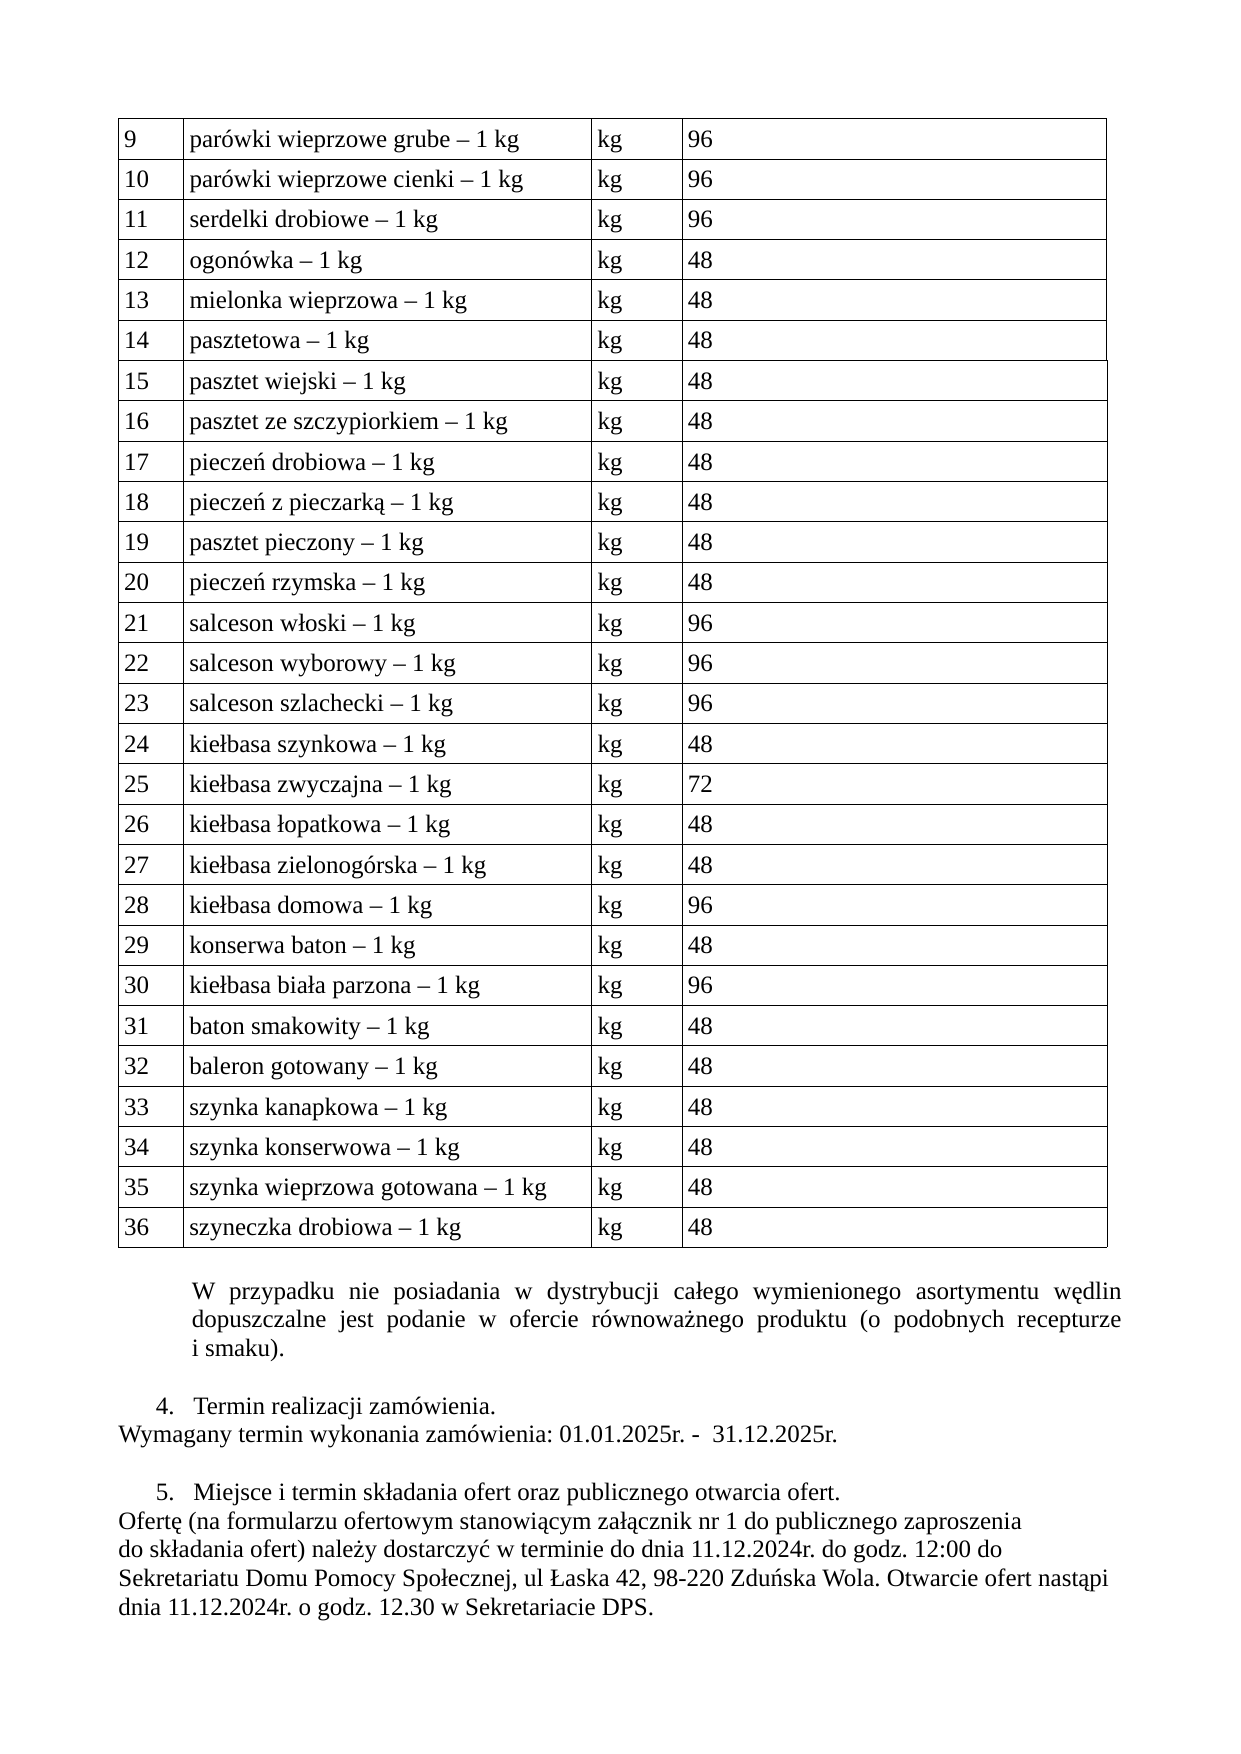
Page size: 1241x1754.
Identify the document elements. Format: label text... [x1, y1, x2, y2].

table_cell kg [592, 442, 682, 481]
table_cell 48 [683, 1087, 1107, 1126]
table_cell 35 [119, 1167, 183, 1207]
table_cell kiełbasa zielonogórska – 1 kg [184, 845, 591, 884]
list Miejsce i termin składania ofert oraz publicznego otwarcia ofert. [156, 1477, 1122, 1506]
table_cell kiełbasa łopatkowa – 1 kg [184, 805, 591, 844]
table_cell kg [592, 643, 682, 683]
table_cell kg [592, 522, 682, 562]
table_header 48 [683, 361, 1107, 400]
table_cell 48 [683, 926, 1107, 965]
table_cell kg [592, 160, 682, 199]
table_cell 11 [119, 200, 183, 239]
table_cell 48 [683, 1208, 1107, 1247]
table_cell 48 [683, 482, 1107, 521]
table_cell 48 [683, 1006, 1107, 1045]
table_cell kg [592, 280, 682, 320]
table_cell kg [592, 482, 682, 521]
table_cell 26 [119, 805, 183, 844]
table_cell mielonka wieprzowa – 1 kg [184, 280, 591, 320]
table_cell 19 [119, 522, 183, 562]
table_cell 25 [119, 764, 183, 803]
table_cell 96 [683, 160, 1106, 199]
table_cell 36 [119, 1208, 183, 1247]
table_cell 24 [119, 724, 183, 763]
table_cell kg [592, 684, 682, 723]
table_cell szyneczka drobiowa – 1 kg [184, 1208, 591, 1247]
table_header 15 [119, 361, 183, 400]
table_cell 72 [683, 764, 1107, 803]
table_cell pieczeń drobiowa – 1 kg [184, 442, 591, 481]
table_cell kg [592, 1087, 682, 1126]
table_cell kg [592, 603, 682, 642]
table_cell kiełbasa zwyczajna – 1 kg [184, 764, 591, 803]
table_cell 18 [119, 482, 183, 521]
table_cell 20 [119, 563, 183, 602]
table_cell kiełbasa domowa – 1 kg [184, 885, 591, 924]
table_cell 10 [119, 160, 183, 199]
table_cell kg [592, 401, 682, 441]
table_cell 96 [683, 119, 1106, 158]
table_cell 96 [683, 684, 1107, 723]
table_cell 14 [119, 321, 183, 360]
table_cell kg [592, 966, 682, 1005]
table_cell 48 [683, 724, 1107, 763]
table_cell parówki wieprzowe grube – 1 kg [184, 119, 591, 158]
table_cell 96 [683, 200, 1106, 239]
table_cell kiełbasa biała parzona – 1 kg [184, 966, 591, 1005]
table_cell 29 [119, 926, 183, 965]
table_cell 48 [683, 321, 1106, 360]
table_cell baleron gotowany – 1 kg [184, 1046, 591, 1086]
text W przypadku nie posiadania w dystrybucji całego wymienionego asortymentu wędlin dopuszczalne jest podanie w ofercie równoważnego produktu (o podobnych recepturze i smaku). [192, 1276, 1122, 1362]
table_cell 34 [119, 1127, 183, 1166]
table_cell kg [592, 321, 682, 360]
table_cell 28 [119, 885, 183, 924]
table_cell 13 [119, 280, 183, 320]
table_cell 16 [119, 401, 183, 441]
table_cell 27 [119, 845, 183, 884]
table_cell 9 [119, 119, 183, 158]
table_cell szynka kanapkowa – 1 kg [184, 1087, 591, 1126]
table_cell kg [592, 885, 682, 924]
table_cell kg [592, 240, 682, 279]
table_cell kg [592, 1046, 682, 1086]
text Wymagany termin wykonania zamówienia: 01.01.2025r. - 31.12.2025r. [118, 1419, 1122, 1448]
table_cell 96 [683, 603, 1107, 642]
table_cell kg [592, 1208, 682, 1247]
table_cell kg [592, 119, 682, 158]
table_cell 32 [119, 1046, 183, 1086]
table_cell parówki wieprzowe cienki – 1 kg [184, 160, 591, 199]
table_cell pieczeń z pieczarką – 1 kg [184, 482, 591, 521]
table_cell 30 [119, 966, 183, 1005]
table_cell ogonówka – 1 kg [184, 240, 591, 279]
table_cell 17 [119, 442, 183, 481]
table_cell kg [592, 1167, 682, 1207]
table_cell salceson szlachecki – 1 kg [184, 684, 591, 723]
table_cell pasztetowa – 1 kg [184, 321, 591, 360]
table_cell pasztet ze szczypiorkiem – 1 kg [184, 401, 591, 441]
table_cell 48 [683, 1127, 1107, 1166]
table_cell konserwa baton – 1 kg [184, 926, 591, 965]
table_cell kiełbasa szynkowa – 1 kg [184, 724, 591, 763]
table_cell 48 [683, 563, 1107, 602]
table_cell 48 [683, 1167, 1107, 1207]
table_cell kg [592, 764, 682, 803]
table_cell 48 [683, 401, 1107, 441]
table_cell kg [592, 724, 682, 763]
table_cell 48 [683, 280, 1106, 320]
table_cell szynka konserwowa – 1 kg [184, 1127, 591, 1166]
table_cell pasztet pieczony – 1 kg [184, 522, 591, 562]
table_cell 96 [683, 966, 1107, 1005]
table_cell kg [592, 926, 682, 965]
table_cell 96 [683, 885, 1107, 924]
table_cell 23 [119, 684, 183, 723]
table_cell 33 [119, 1087, 183, 1126]
table_cell 12 [119, 240, 183, 279]
table_cell 48 [683, 845, 1107, 884]
table_cell kg [592, 563, 682, 602]
table_cell pieczeń rzymska – 1 kg [184, 563, 591, 602]
table_cell 96 [683, 643, 1107, 683]
text Ofertę (na formularzu ofertowym stanowiącym załącznik nr 1 do publicznego zaproszenia do składania ofert) należy dostarczyć w terminie do dnia 11.12.2024r. do godz. 12:00 do Sekretariatu Domu Pomocy Społecznej, ul Łaska 42, 98-220 Zduńska Wola. Otwarcie ofert nastąpi dnia 11.12.2024r. o godz. 12.30 w Sekretariacie DPS. [118, 1506, 1122, 1621]
table_cell salceson wyborowy – 1 kg [184, 643, 591, 683]
table_cell 21 [119, 603, 183, 642]
table_cell serdelki drobiowe – 1 kg [184, 200, 591, 239]
table_cell 48 [683, 1046, 1107, 1086]
table_cell kg [592, 200, 682, 239]
list Termin realizacji zamówienia. [156, 1391, 1122, 1419]
table_cell 48 [683, 442, 1107, 481]
table_cell 48 [683, 240, 1106, 279]
table_cell 48 [683, 805, 1107, 844]
table_header kg [592, 361, 682, 400]
table_cell baton smakowity – 1 kg [184, 1006, 591, 1045]
table_cell salceson włoski – 1 kg [184, 603, 591, 642]
table_cell 48 [683, 522, 1107, 562]
table_cell 31 [119, 1006, 183, 1045]
table_cell kg [592, 1006, 682, 1045]
table_cell kg [592, 1127, 682, 1166]
table_header pasztet wiejski – 1 kg [184, 361, 591, 400]
table_cell kg [592, 805, 682, 844]
table_cell 22 [119, 643, 183, 683]
table_cell szynka wieprzowa gotowana – 1 kg [184, 1167, 591, 1207]
table_cell kg [592, 845, 682, 884]
